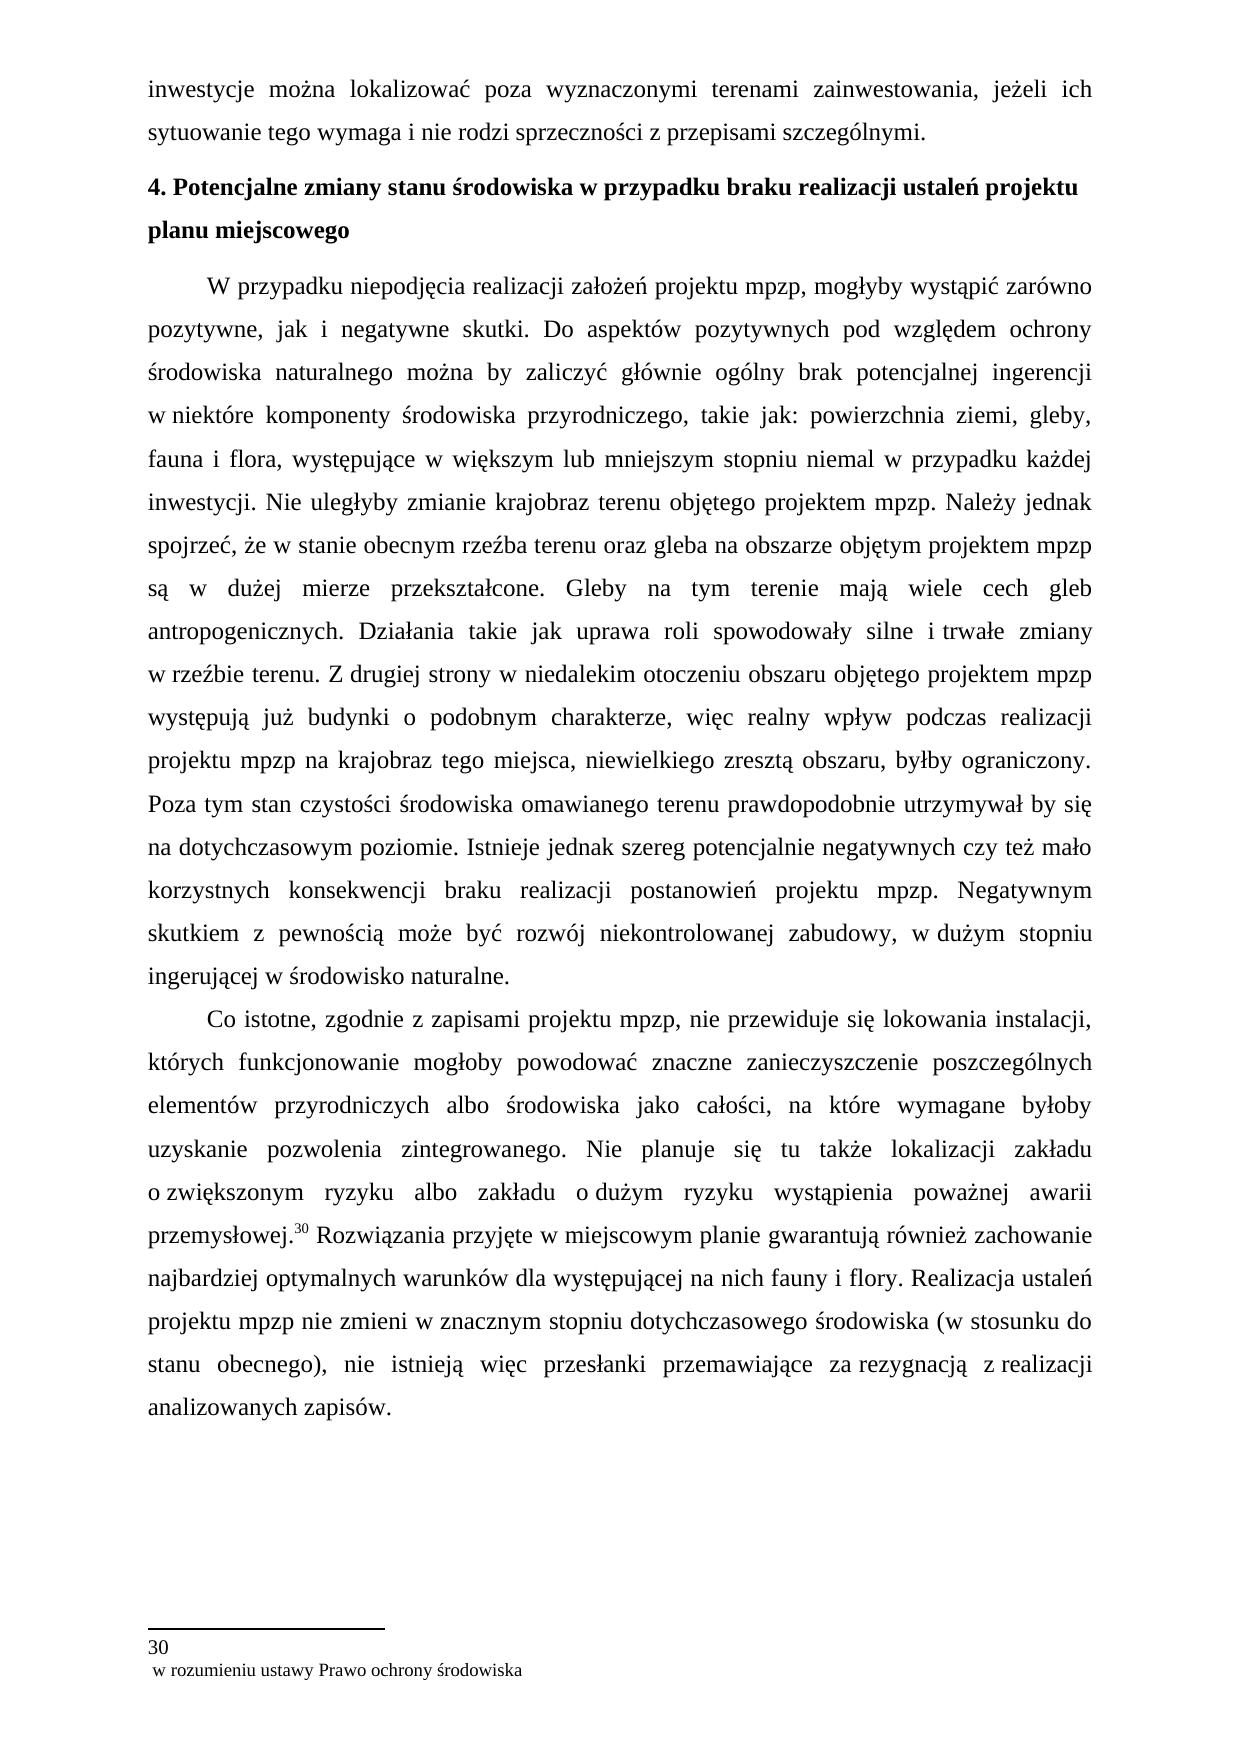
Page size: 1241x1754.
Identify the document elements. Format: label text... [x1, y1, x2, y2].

text 4. Potencjalne zmiany stanu środowiska w przypadku braku realizacji ustaleń projektu planu miejscowego [148, 172, 1093, 244]
text Co istotne, zgodnie z zapisami projektu mpzp, nie przewiduje się lokowania instalacji, których funkcjonowanie mogłoby powodować znaczne zanieczyszczenie poszczególnych elementów przyrodniczych albo środowiska jako całości, na które wymagane byłoby uzyskanie pozwolenia zintegrowanego. Nie planuje się tu także lokalizacji zakładu o zwiększonym ryzyku albo zakładu o dużym ryzyku wystąpienia poważnej awarii przemysłowej. Rozwiązania przyjęte w miejscowym planie gwarantują również zachowanie najbardziej optymalnych warunków dla występującej na nich fauny i flory. Realizacja ustaleń projektu mpzp nie zmieni w znacznym stopniu dotychczasowego środowiska (w stosunku do stanu obecnego), nie istnieją więc przesłanki przemawiające za rezygnacją z realizacji analizowanych zapisów. [148, 1004, 1093, 1421]
text w rozumieniu ustawy Prawo ochrony środowiska [148, 1634, 1093, 1680]
text inwestycje można lokalizować poza wyznaczonymi terenami zainwestowania, jeżeli ich sytuowanie tego wymaga i nie rodzi sprzeczności z przepisami szczególnymi. [148, 74, 1093, 146]
text W przypadku niepodjęcia realizacji założeń projektu mpzp, mogłyby wystąpić zarówno pozytywne, jak i negatywne skutki. Do aspektów pozytywnych pod względem ochrony środowiska naturalnego można by zaliczyć głównie ogólny brak potencjalnej ingerencji w niektóre komponenty środowiska przyrodniczego, takie jak: powierzchnia ziemi, gleby, fauna i flora, występujące w większym lub mniejszym stopniu niemal w przypadku każdej inwestycji. Nie uległyby zmianie krajobraz terenu objętego projektem mpzp. Należy jednak spojrzeć, że w stanie obecnym rzeźba terenu oraz gleba na obszarze objętym projektem mpzp są w dużej mierze przekształcone. Gleby na tym terenie mają wiele cech gleb antropogenicznych. Działania takie jak uprawa roli spowodowały silne i trwałe zmiany w rzeźbie terenu. Z drugiej strony w niedalekim otoczeniu obszaru objętego projektem mpzp występują już budynki o podobnym charakterze, więc realny wpływ podczas realizacji projektu mpzp na krajobraz tego miejsca, niewielkiego zresztą obszaru, byłby ograniczony. Poza tym stan czystości środowiska omawianego terenu prawdopodobnie utrzymywał by się na dotychczasowym poziomie. Istnieje jednak szereg potencjalnie negatywnych czy też mało korzystnych konsekwencji braku realizacji postanowień projektu mpzp. Negatywnym skutkiem z pewnością może być rozwój niekontrolowanej zabudowy, w dużym stopniu ingerującej w środowisko naturalne. [148, 271, 1093, 990]
